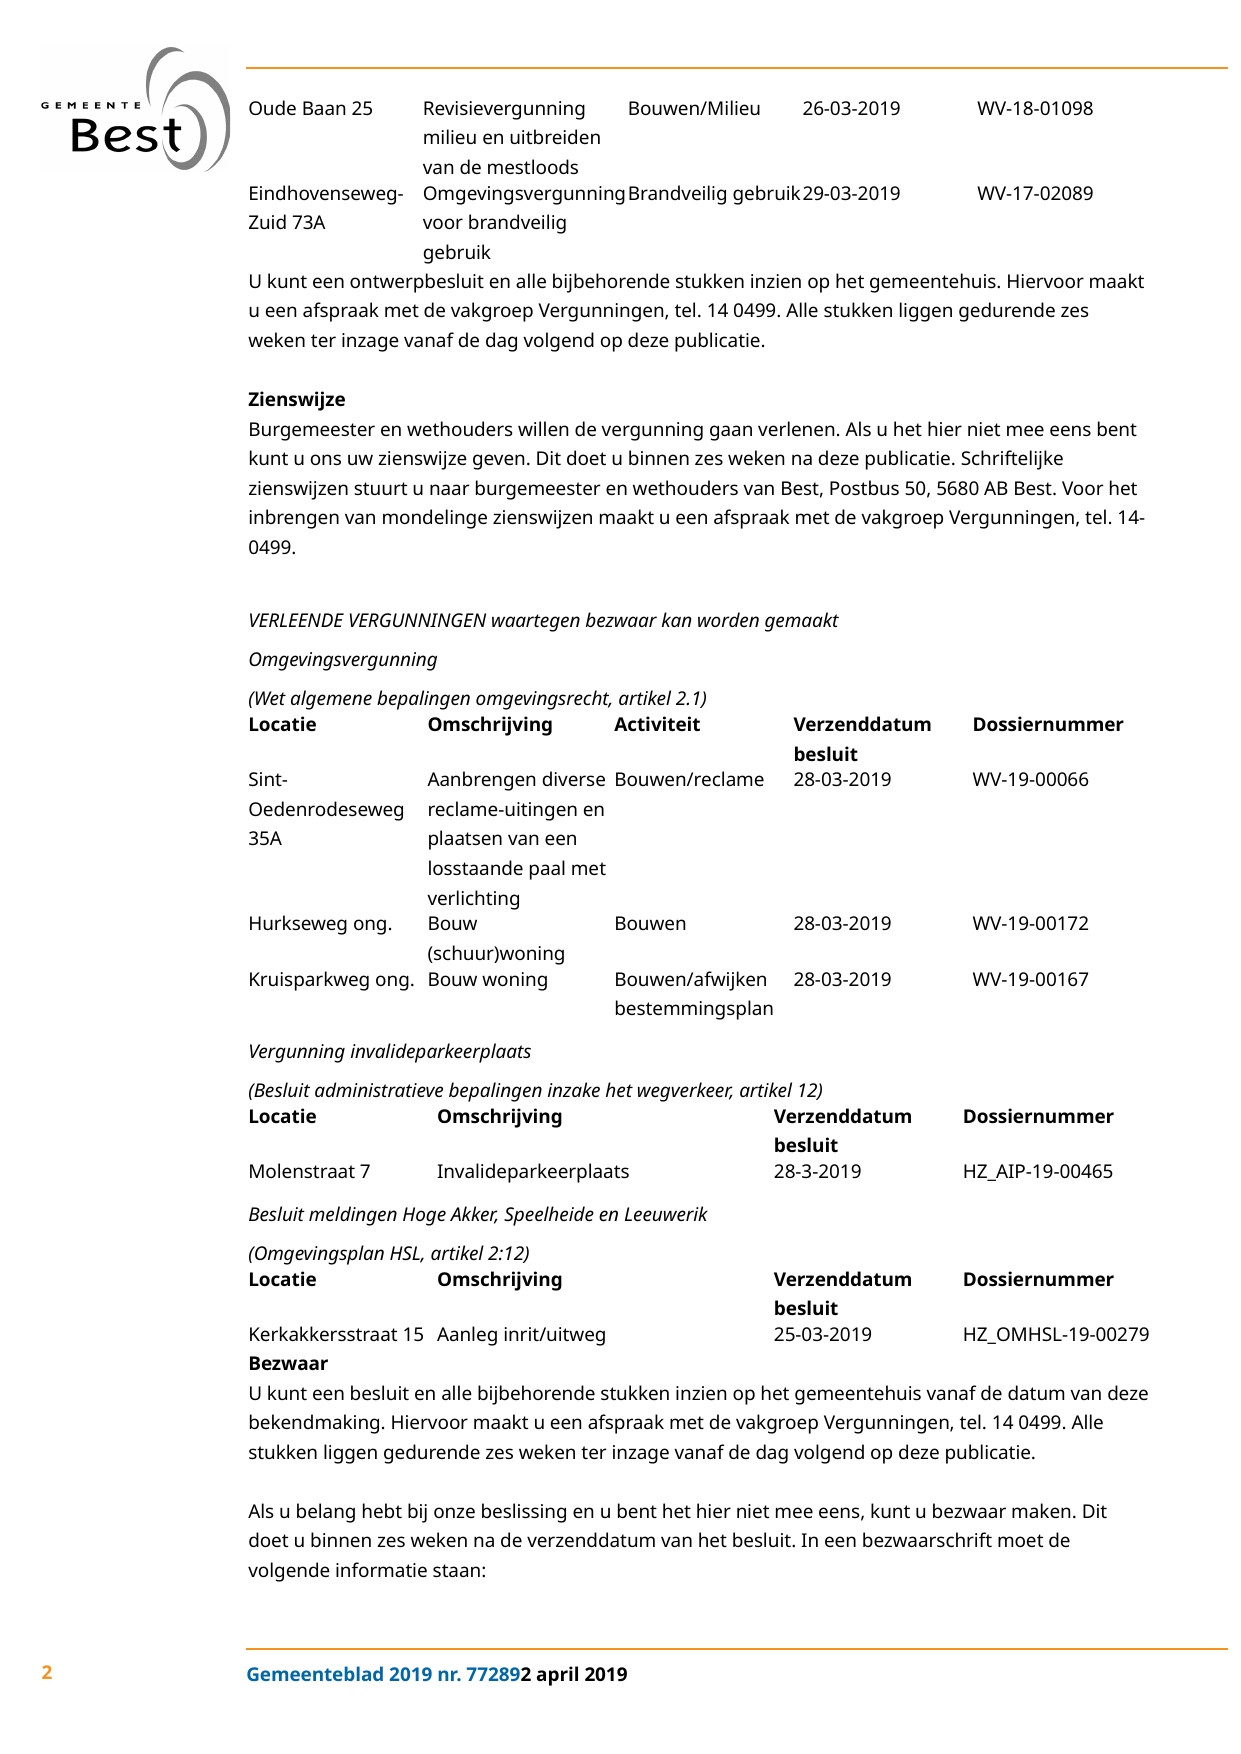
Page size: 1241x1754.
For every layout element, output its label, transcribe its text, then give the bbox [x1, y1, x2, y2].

table_cell Aanbrengen diverse reclame-uitingen en plaatsen van een losstaande paal met verlichting [427, 766, 614, 911]
table_cell Oude Baan 25 [248, 95, 423, 180]
table_cell Sint-Oedenrodeseweg 35A [248, 766, 427, 911]
text (Wet algemene bepalingen omgevingsrecht, artikel 2.1) [248, 685, 1152, 711]
table_header Locatie [248, 711, 427, 766]
table_header Omschrijving [427, 711, 614, 766]
table_cell Invalideparkeerplaats [437, 1158, 774, 1184]
table_cell Hurkseweg ong. [248, 911, 427, 966]
text Bezwaar [248, 1350, 1152, 1376]
table_cell 28-03-2019 [793, 766, 972, 911]
table_cell Kruisparkweg ong. [248, 966, 427, 1021]
table_cell Molenstraat 7 [248, 1158, 437, 1184]
table_cell Bouwen/reclame [614, 766, 793, 911]
text Burgemeester en wethouders willen de vergunning gaan verlenen. Als u het hier niet mee eens bent kunt u ons uw zienswijze geven. Dit doet u binnen zes weken na deze publicatie. Schriftelijke zienswijzen stuurt u naar burgemeester en wethouders van Best, Postbus 50, 5680 AB Best. Voor het inbrengen van mondelinge zienswijzen maakt u een afspraak met de vakgroep Vergunningen, tel. 14-0499. [248, 416, 1152, 560]
table_cell 28-03-2019 [793, 966, 972, 1021]
table_cell Bouwen/afwijken bestemmingsplan [614, 966, 793, 1021]
table_header Verzenddatum besluit [774, 1266, 963, 1321]
table_cell Aanleg inrit/uitweg [437, 1321, 774, 1347]
table_header Verzenddatum besluit [793, 711, 972, 766]
table_cell WV-19-00172 [973, 911, 1152, 966]
table_cell WV-17-02089 [977, 180, 1152, 264]
table_cell Brandveilig gebruik [628, 180, 802, 264]
table_cell Eindhovenseweg-Zuid 73A [248, 180, 423, 264]
text U kunt een besluit en alle bijbehorende stukken inzien op het gemeentehuis vanaf de datum van deze bekendmaking. Hiervoor maakt u een afspraak met de vakgroep Vergunningen, tel. 14 0499. Alle stukken liggen gedurende zes weken ter inzage vanaf de dag volgend op deze publicatie. [248, 1380, 1152, 1465]
table_header Verzenddatum besluit [774, 1103, 963, 1158]
text VERLEENDE VERGUNNINGEN waartegen bezwaar kan worden gemaakt [248, 607, 1152, 632]
table_cell 29-03-2019 [802, 180, 977, 264]
table_header Activiteit [614, 711, 793, 766]
table_cell HZ_AIP-19-00465 [963, 1158, 1152, 1184]
text (Omgevingsplan HSL, artikel 2:12) [248, 1240, 1152, 1266]
text U kunt een ontwerpbesluit en alle bijbehorende stukken inzien op het gemeentehuis. Hiervoor maakt u een afspraak met de vakgroep Vergunningen, tel. 14 0499. Alle stukken liggen gedurende zes weken ter inzage vanaf de dag volgend op deze publicatie. [248, 268, 1152, 353]
text Omgevingsvergunning [248, 646, 1152, 672]
table_cell Bouwen [614, 911, 793, 966]
table_header Omschrijving [437, 1103, 774, 1158]
text Besluit meldingen Hoge Akker, Speelheide en Leeuwerik [248, 1201, 1152, 1227]
table_header Dossiernummer [963, 1266, 1152, 1321]
table_cell 28-3-2019 [774, 1158, 963, 1184]
table_cell Omgevingsvergunning voor brandveilig gebruik [423, 180, 628, 264]
table_header Locatie [248, 1266, 437, 1321]
table_cell 25-03-2019 [774, 1321, 963, 1347]
table_cell Bouw woning [427, 966, 614, 1021]
text Vergunning invalideparkeerplaats [248, 1038, 1152, 1064]
table_header Dossiernummer [963, 1103, 1152, 1158]
table_cell HZ_OMHSL-19-00279 [963, 1321, 1152, 1347]
table_cell 28-03-2019 [793, 911, 972, 966]
table_header Locatie [248, 1103, 437, 1158]
table_cell Kerkakkersstraat 15 [248, 1321, 437, 1347]
picture [41, 47, 231, 172]
table_cell Bouwen/Milieu [628, 95, 802, 180]
text Zienswijze [248, 386, 1152, 412]
table_cell WV-19-00167 [973, 966, 1152, 1021]
table_header Omschrijving [437, 1266, 774, 1321]
table_header Dossiernummer [973, 711, 1152, 766]
text (Besluit administratieve bepalingen inzake het wegverkeer, artikel 12) [248, 1077, 1152, 1103]
table_cell Revisievergunning milieu en uitbreiden van de mestloods [423, 95, 628, 180]
table_cell 26-03-2019 [802, 95, 977, 180]
table_cell WV-18-01098 [977, 95, 1152, 180]
table_cell WV-19-00066 [973, 766, 1152, 911]
table_cell Bouw (schuur)woning [427, 911, 614, 966]
text Als u belang hebt bij onze beslissing en u bent het hier niet mee eens, kunt u bezwaar maken. Dit doet u binnen zes weken na de verzenddatum van het besluit. In een bezwaarschrift moet de volgende informatie staan: [248, 1498, 1152, 1583]
